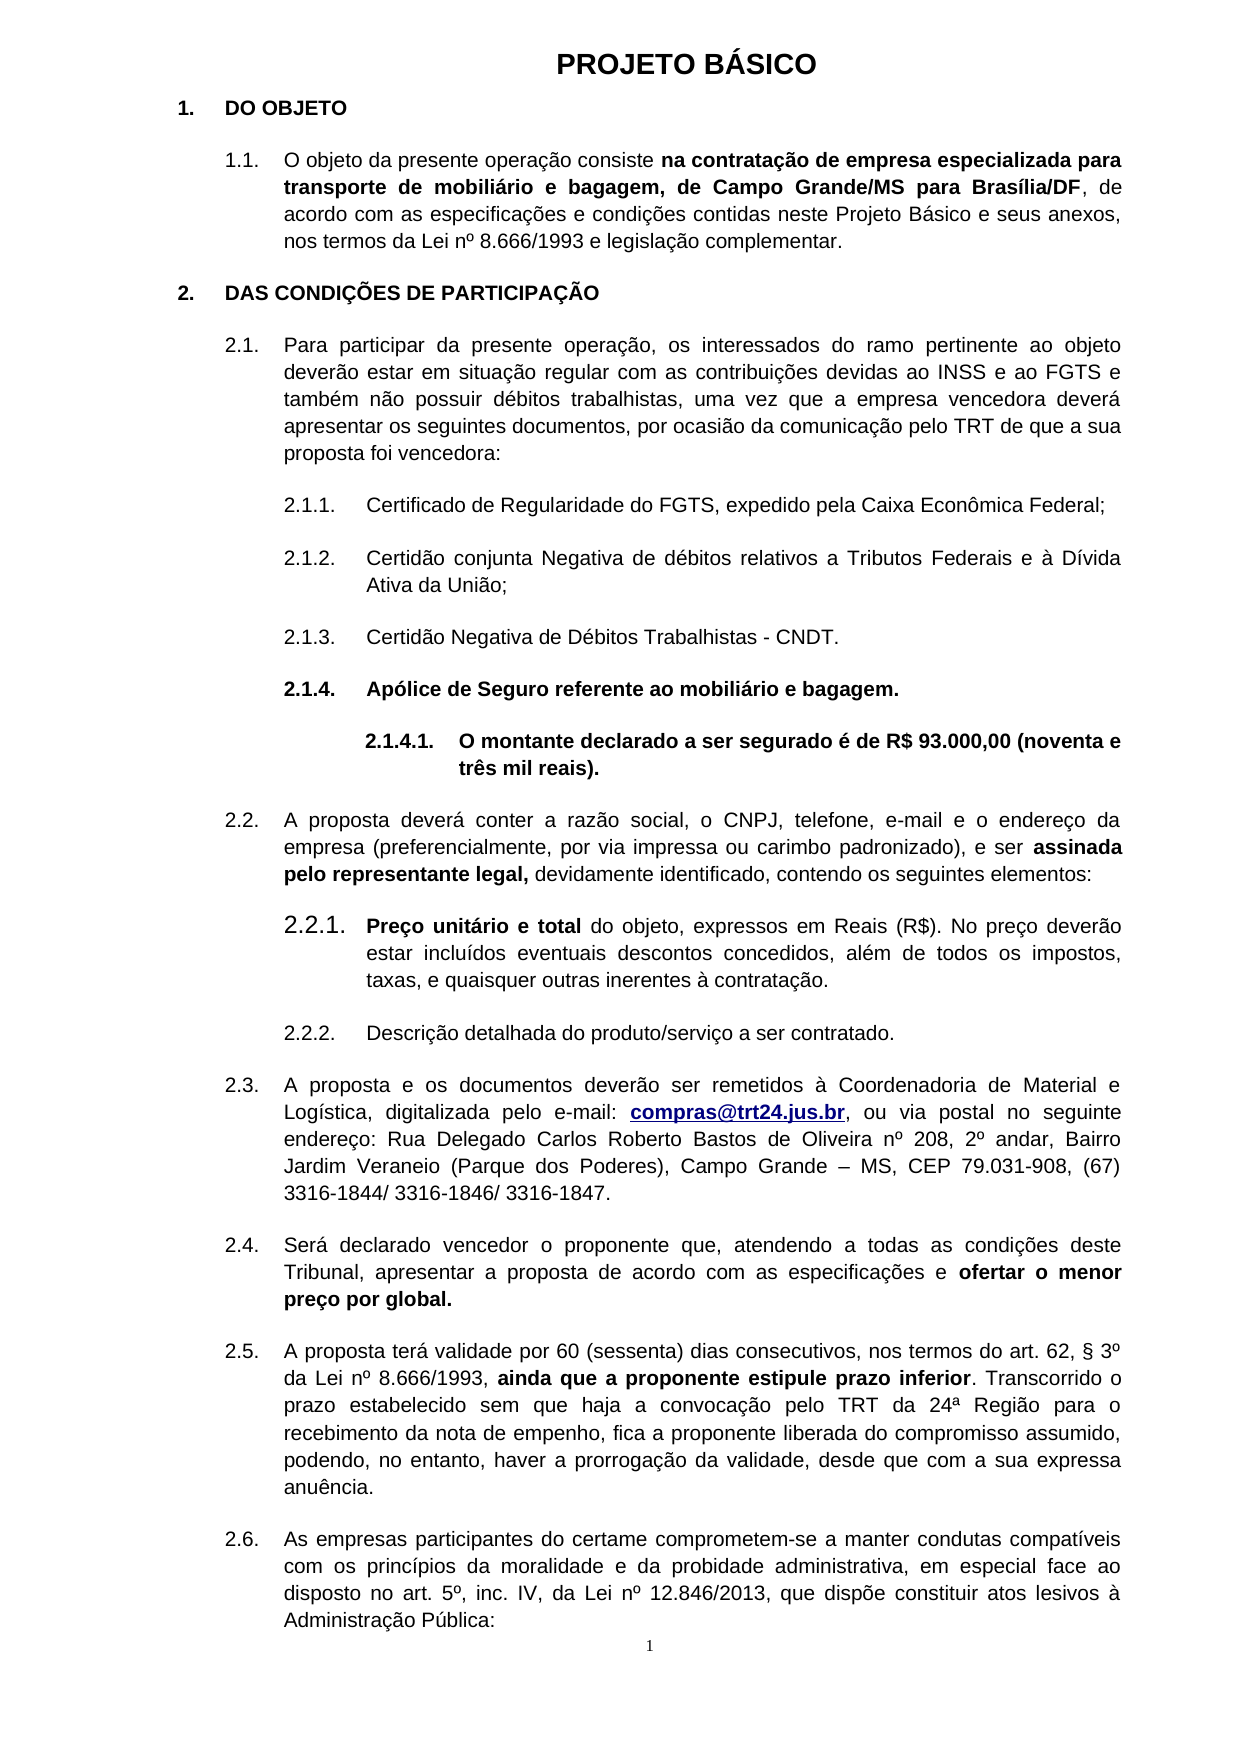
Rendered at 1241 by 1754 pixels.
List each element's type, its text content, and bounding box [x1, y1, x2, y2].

list A proposta deverá conter a razão social, o CNPJ, telefone, e-mail e o endereço da empresa (preferencialmente, por via impressa ou carimbo padronizado), e ser assinada pelo representante legal, devidamente identificado, contendo os seguintes elementos: [224, 806, 1122, 887]
list Certificado de Regularidade do FGTS, expedido pela Caixa Econômica Federal; [283, 491, 1122, 518]
list A proposta e os documentos deverão ser remetidos à Coordenadoria de Material e Logística, digitalizada pelo e-mail: compras@trt24.jus.br, ou via postal no seguinte endereço: Rua Delegado Carlos Roberto Bastos de Oliveira nº 208, 2º andar, Bairro Jardim Veraneio (Parque dos Poderes), Campo Grande – MS, CEP 79.031-908, (67) 3316-1844/ 3316-1846/ 3316-1847. [224, 1070, 1122, 1206]
list Será declarado vencedor o proponente que, atendendo a todas as condições deste Tribunal, apresentar a proposta de acordo com as especificações e ofertar o menor preço por global. [224, 1231, 1122, 1312]
list A proposta terá validade por 60 (sessenta) dias consecutivos, nos termos do art. 62, § 3º da Lei nº 8.666/1993, ainda que a proponente estipule prazo inferior. Transcorrido o prazo estabelecido sem que haja a convocação pelo TRT da 24ª Região para o recebimento da nota de empenho, fica a proponente liberada do compromisso assumido, podendo, no entanto, haver a prorrogação da validade, desde que com a sua expressa anuência. [224, 1337, 1122, 1499]
list Certidão Negativa de Débitos Trabalhistas - CNDT. [283, 622, 1122, 649]
list DO OBJETO [177, 93, 1122, 120]
list Apólice de Seguro referente ao mobiliário e bagagem. [283, 674, 1122, 702]
list As empresas participantes do certame comprometem-se a manter condutas compatíveis com os princípios da moralidade e da probidade administrativa, em especial face ao disposto no art. 5º, inc. IV, da Lei nº 12.846/2013, que dispõe constituir atos lesivos à Administração Pública: [224, 1524, 1122, 1633]
list O objeto da presente operação consiste na contratação de empresa especializada para transporte de mobiliário e bagagem, de Campo Grande/MS para Brasília/DF, de acordo com as especificações e condições contidas neste Projeto Básico e seus anexos, nos termos da Lei nº 8.666/1993 e legislação complementar. [224, 145, 1122, 254]
list Descrição detalhada do produto/serviço a ser contratado. [283, 1018, 1122, 1045]
text PROJETO BÁSICO [177, 47, 1122, 81]
list Para participar da presente operação, os interessados do ramo pertinente ao objeto deverão estar em situação regular com as contribuições devidas ao INSS e ao FGTS e também não possuir débitos trabalhistas, uma vez que a empresa vencedora deverá apresentar os seguintes documentos, por ocasião da comunicação pelo TRT de que a sua proposta foi vencedora: [224, 331, 1122, 466]
list DAS CONDIÇÕES DE PARTICIPAÇÃO [177, 279, 1122, 306]
list O montante declarado a ser segurado é de R$ 93.000,00 (noventa e três mil reais). [365, 727, 1122, 781]
list Preço unitário e total do objeto, expressos em Reais (R$). No preço deverão estar incluídos eventuais descontos concedidos, além de todos os impostos, taxas, e quaisquer outras inerentes à contratação. [283, 912, 1122, 993]
list Certidão conjunta Negativa de débitos relativos a Tributos Federais e à Dívida Ativa da União; [283, 543, 1122, 597]
